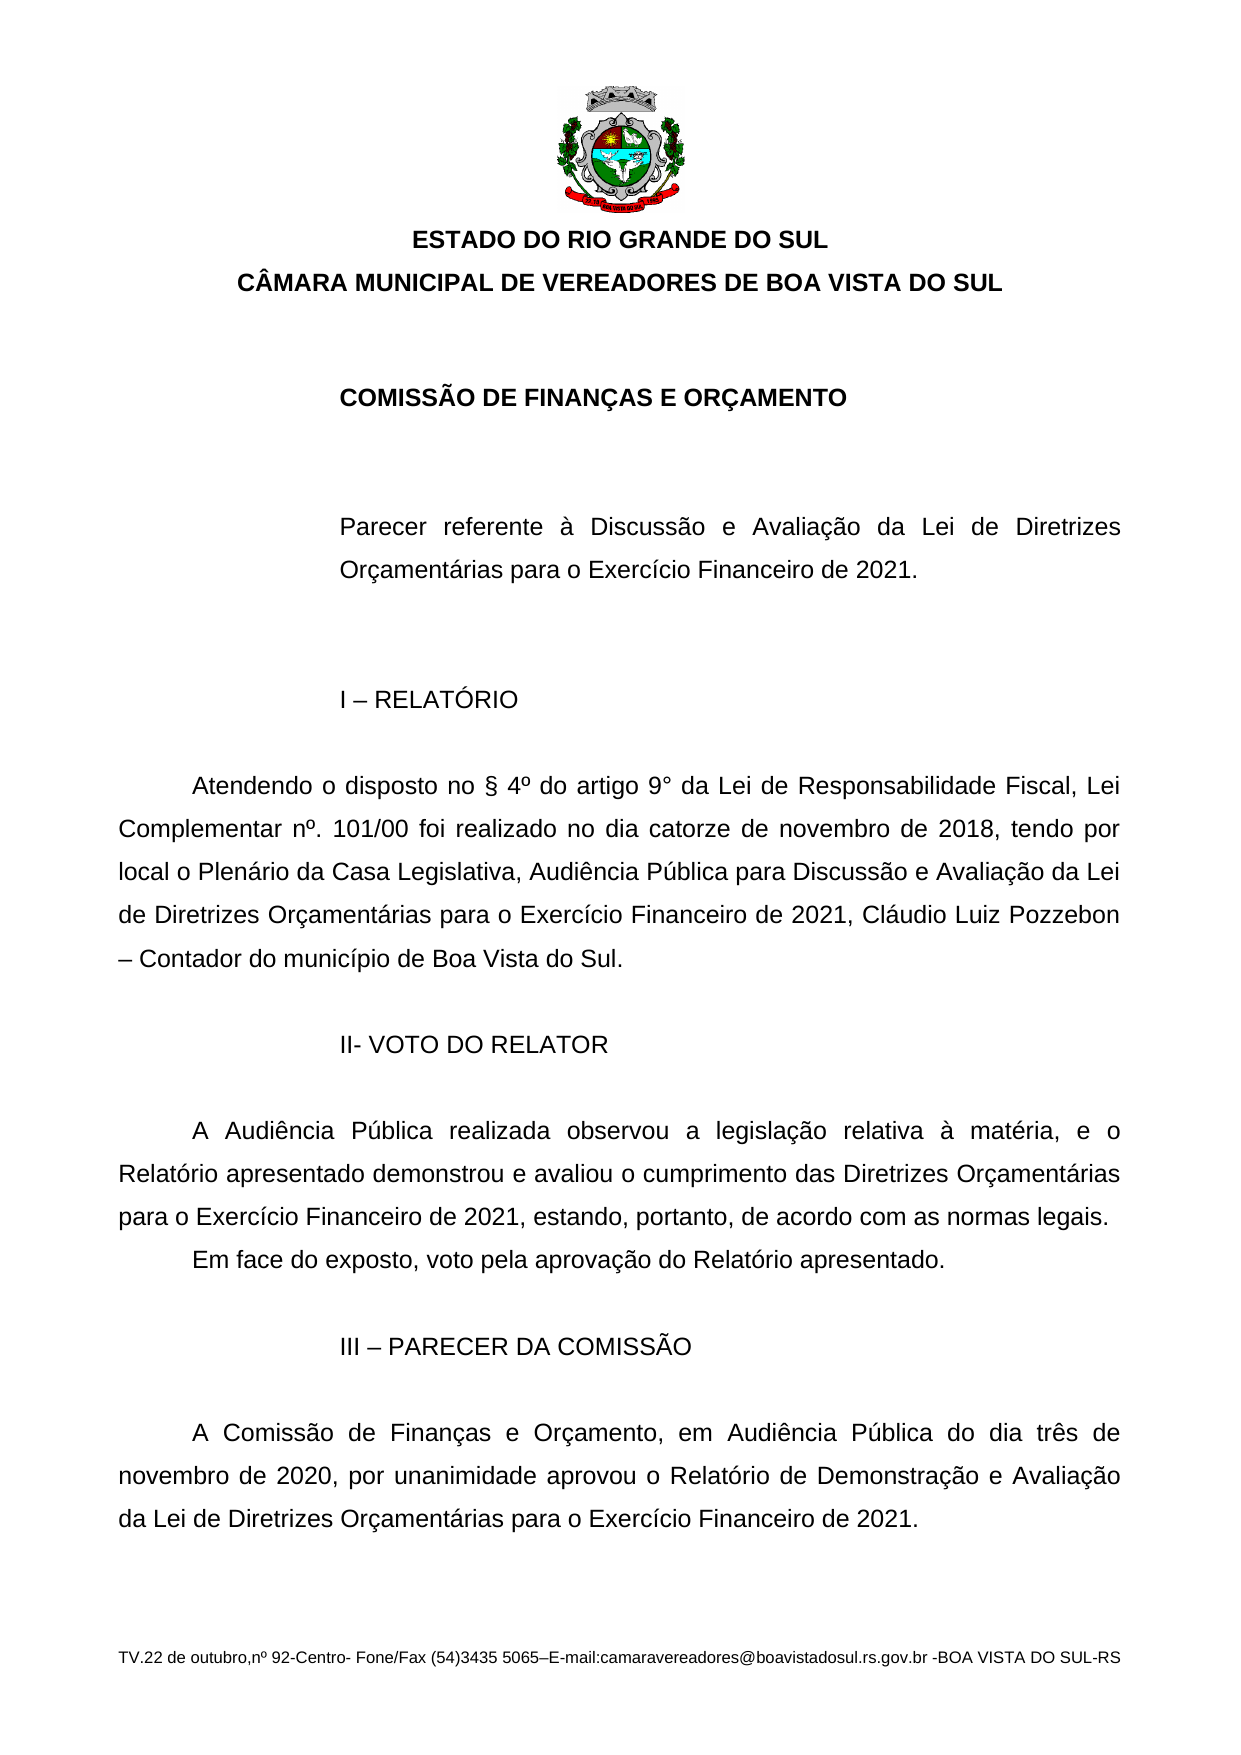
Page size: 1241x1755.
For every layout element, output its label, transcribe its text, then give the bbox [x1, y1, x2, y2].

text III – PARECER DA COMISSÃO [118, 1332, 1122, 1360]
text I – RELATÓRIO [118, 685, 1122, 713]
text Parecer referente à Discussão e Avaliação da Lei de Diretrizes Orçamentárias para o Exercício Financeiro de 2021. [339, 512, 1122, 584]
text A Comissão de Finanças e Orçamento, em Audiência Pública do dia três de novembro de 2020, por unanimidade aprovou o Relatório de Demonstração e Avaliação da Lei de Diretrizes Orçamentárias para o Exercício Financeiro de 2021. [118, 1418, 1122, 1533]
text A Audiência Pública realizada observou a legislação relativa à matéria, e o Relatório apresentado demonstrou e avaliou o cumprimento das Diretrizes Orçamentárias para o Exercício Financeiro de 2021, estando, portanto, de acordo com as normas legais. [118, 1116, 1122, 1231]
text COMISSÃO DE FINANÇAS E ORÇAMENTO [266, 383, 1122, 412]
text Atendendo o disposto no § 4º do artigo 9° da Lei de Responsabilidade Fiscal, Lei Complementar nº. 101/00 foi realizado no dia catorze de novembro de 2018, tendo por local o Plenário da Casa Legislativa, Audiência Pública para Discussão e Avaliação da Lei de Diretrizes Orçamentárias para o Exercício Financeiro de 2021, Cláudio Luiz Pozzebon – Contador do município de Boa Vista do Sul. [118, 771, 1122, 972]
text II- VOTO DO RELATOR [118, 1030, 1122, 1058]
text Em face do exposto, voto pela aprovação do Relatório apresentado. [118, 1245, 1122, 1274]
